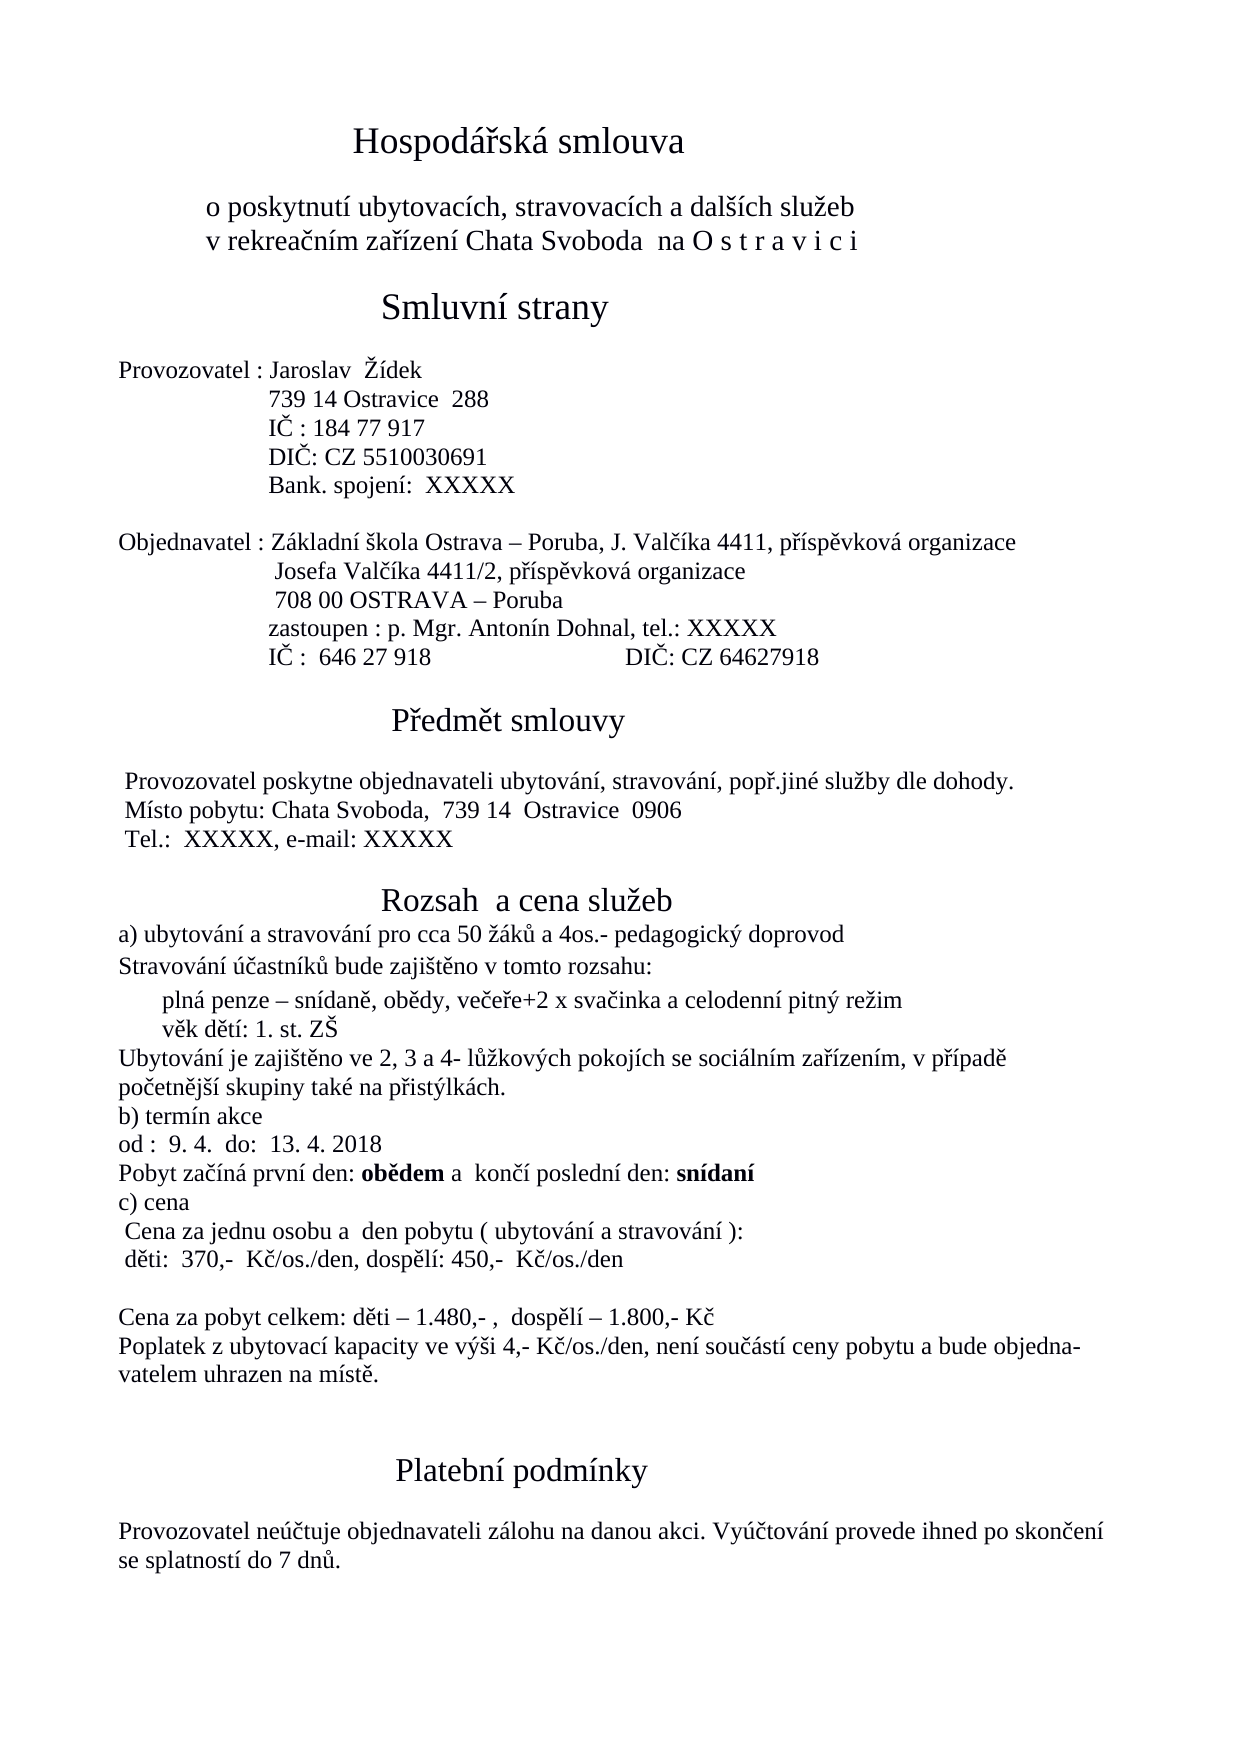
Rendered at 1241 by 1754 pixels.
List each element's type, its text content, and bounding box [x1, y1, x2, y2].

text Předmět smlouvy [118, 700, 1240, 738]
text b) termín akce [118, 1101, 1240, 1129]
text vatelem uhrazen na místě. [118, 1359, 1240, 1388]
text Cena za pobyt celkem: děti – 1.480,- , dospělí – 1.800,- Kč [118, 1302, 1240, 1331]
text Platební podmínky [118, 1450, 1240, 1488]
text Poplatek z ubytovací kapacity ve výši 4,- Kč/os./den, není součástí ceny pobytu a bude objedna- [118, 1331, 1240, 1359]
text Smluvní strany [118, 284, 1240, 327]
text 739 14 Ostravice 288 [118, 384, 1240, 413]
text Tel.: XXXXX, e-mail: XXXXX [118, 824, 1240, 852]
text zastoupen : p. Mgr. Antonín Dohnal, tel.: XXXXX [118, 613, 1240, 642]
text Provozovatel : Jaroslav Žídek [118, 356, 1240, 384]
text Provozovatel neúčtuje objednavateli zálohu na danou akci. Vyúčtování provede ihned po skončení [118, 1516, 1240, 1545]
text Objednavatel : Základní škola Ostrava – Poruba, J. Valčíka 4411, příspěvková organizace [118, 527, 1240, 556]
text Provozovatel poskytne objednavateli ubytování, stravování, popř.jiné služby dle dohody. [118, 766, 1240, 795]
text Pobyt začíná první den: obědem a končí poslední den: snídaní [118, 1158, 1240, 1187]
text a) ubytování a stravování pro cca 50 žáků a 4os.- pedagogický doprovod [118, 919, 1240, 947]
text Josefa Valčíka 4411/2, příspěvková organizace [118, 556, 1240, 585]
text IČ : 184 77 917 [118, 413, 1240, 442]
text Cena za jednu osobu a den pobytu ( ubytování a stravování ): [118, 1216, 1240, 1244]
text děti: 370,- Kč/os./den, dospělí: 450,- Kč/os./den [118, 1244, 1240, 1273]
text se splatností do 7 dnů. [118, 1545, 1240, 1574]
text Stravování účastníků bude zajištěno v tomto rozsahu: [118, 947, 1240, 981]
text věk dětí: 1. st. ZŠ [118, 1014, 1240, 1043]
text Místo pobytu: Chata Svoboda, 739 14 Ostravice 0906 [118, 795, 1240, 824]
text Ubytování je zajištěno ve 2, 3 a 4- lůžkových pokojích se sociálním zařízením, v případě [118, 1043, 1240, 1072]
text Hospodářská smlouva [118, 118, 1240, 161]
text DIČ: CZ 5510030691 [118, 442, 1240, 471]
text 708 00 OSTRAVA – Poruba [118, 585, 1240, 613]
text o poskytnutí ubytovacích, stravovacích a dalších služeb [118, 189, 1240, 223]
text IČ : 646 27 918 DIČ: CZ 64627918 [118, 642, 1240, 671]
text Rozsah a cena služeb [118, 880, 1240, 919]
text plná penze – snídaně, obědy, večeře+2 x svačinka a celodenní pitný režim [118, 981, 1240, 1014]
text početnější skupiny také na přistýlkách. [118, 1072, 1240, 1101]
text od : 9. 4. do: 13. 4. 2018 [118, 1129, 1240, 1158]
text c) cena [118, 1187, 1240, 1216]
text v rekreačním zařízení Chata Svoboda na O s t r a v i c i [118, 223, 1240, 256]
text Bank. spojení: XXXXX [118, 471, 1240, 499]
